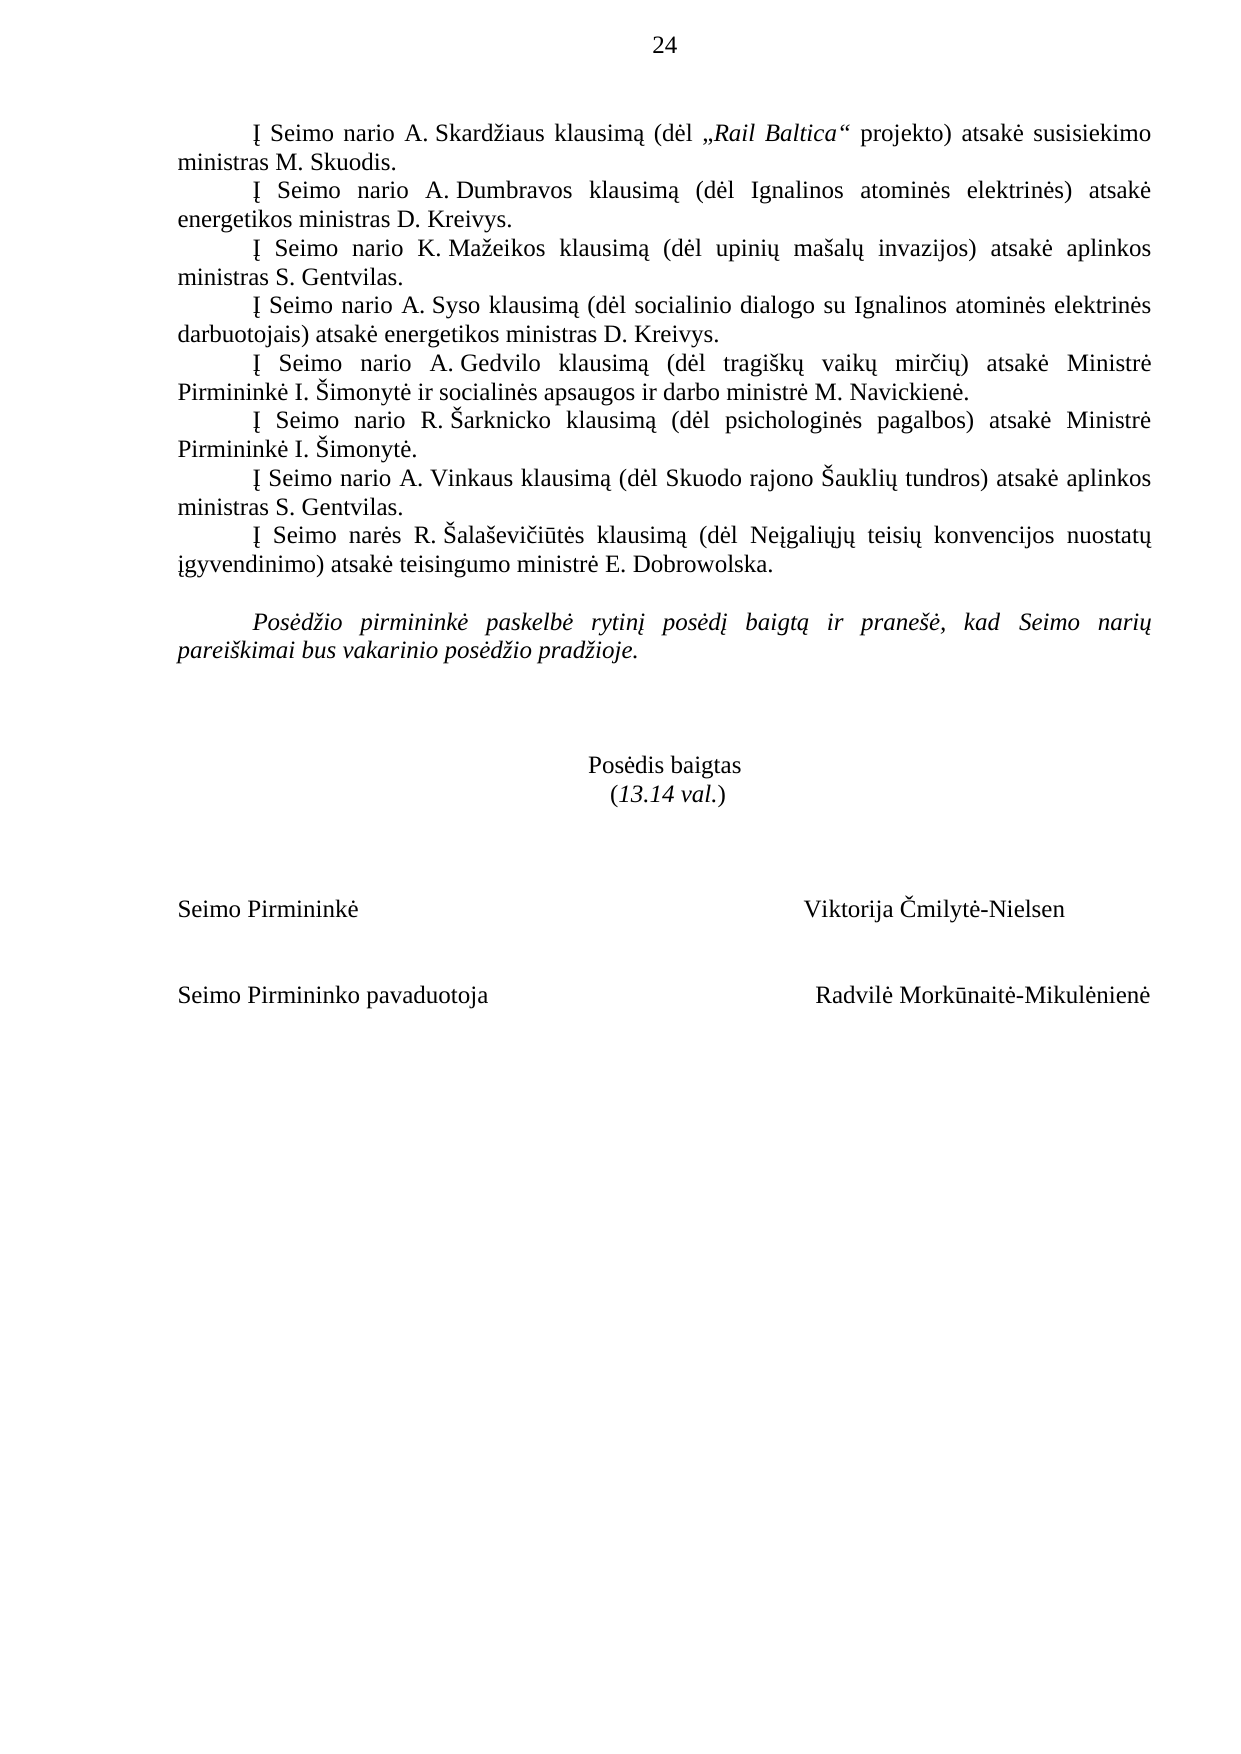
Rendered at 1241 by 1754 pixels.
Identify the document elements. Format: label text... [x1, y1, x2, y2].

text Seimo Pirmininkė Viktorija Čmilytė-Nielsen [177, 894, 1152, 923]
text Posėdžio pirmininkė paskelbė rytinį posėdį baigtą ir pranešė, kad Seimo narių pareiškimai bus vakarinio posėdžio pradžioje. [177, 607, 1152, 664]
text Į Seimo nario R. Šarknicko klausimą (dėl psichologinės pagalbos) atsakė Ministrė Pirmininkė I. Šimonytė. [177, 406, 1152, 463]
text Į Seimo narės R. Šalaševičiūtės klausimą (dėl Neįgaliųjų teisių konvencijos nuostatų įgyvendinimo) atsakė teisingumo ministrė E. Dobrowolska. [177, 521, 1152, 578]
text (13.14 val.) [177, 779, 1152, 808]
text Į Seimo nario A. Gedvilo klausimą (dėl tragiškų vaikų mirčių) atsakė Ministrė Pirmininkė I. Šimonytė ir socialinės apsaugos ir darbo ministrė M. Navickienė. [177, 348, 1152, 406]
text Į Seimo nario A. Vinkaus klausimą (dėl Skuodo rajono Šauklių tundros) atsakė aplinkos ministras S. Gentvilas. [177, 463, 1152, 521]
text Į Seimo nario A. Dumbravos klausimą (dėl Ignalinos atominės elektrinės) atsakė energetikos ministras D. Kreivys. [177, 176, 1152, 233]
text Posėdis baigtas [177, 751, 1152, 779]
text Į Seimo nario A. Skardžiaus klausimą (dėl „Rail Baltica“ projekto) atsakė susisiekimo ministras M. Skuodis. [177, 118, 1152, 176]
text Į Seimo nario A. Syso klausimą (dėl socialinio dialogo su Ignalinos atominės elektrinės darbuotojais) atsakė energetikos ministras D. Kreivys. [177, 291, 1152, 348]
text Seimo Pirmininko pavaduotoja Radvilė Morkūnaitė-Mikulėnienė [177, 981, 1152, 1009]
text Į Seimo nario K. Mažeikos klausimą (dėl upinių mašalų invazijos) atsakė aplinkos ministras S. Gentvilas. [177, 233, 1152, 291]
